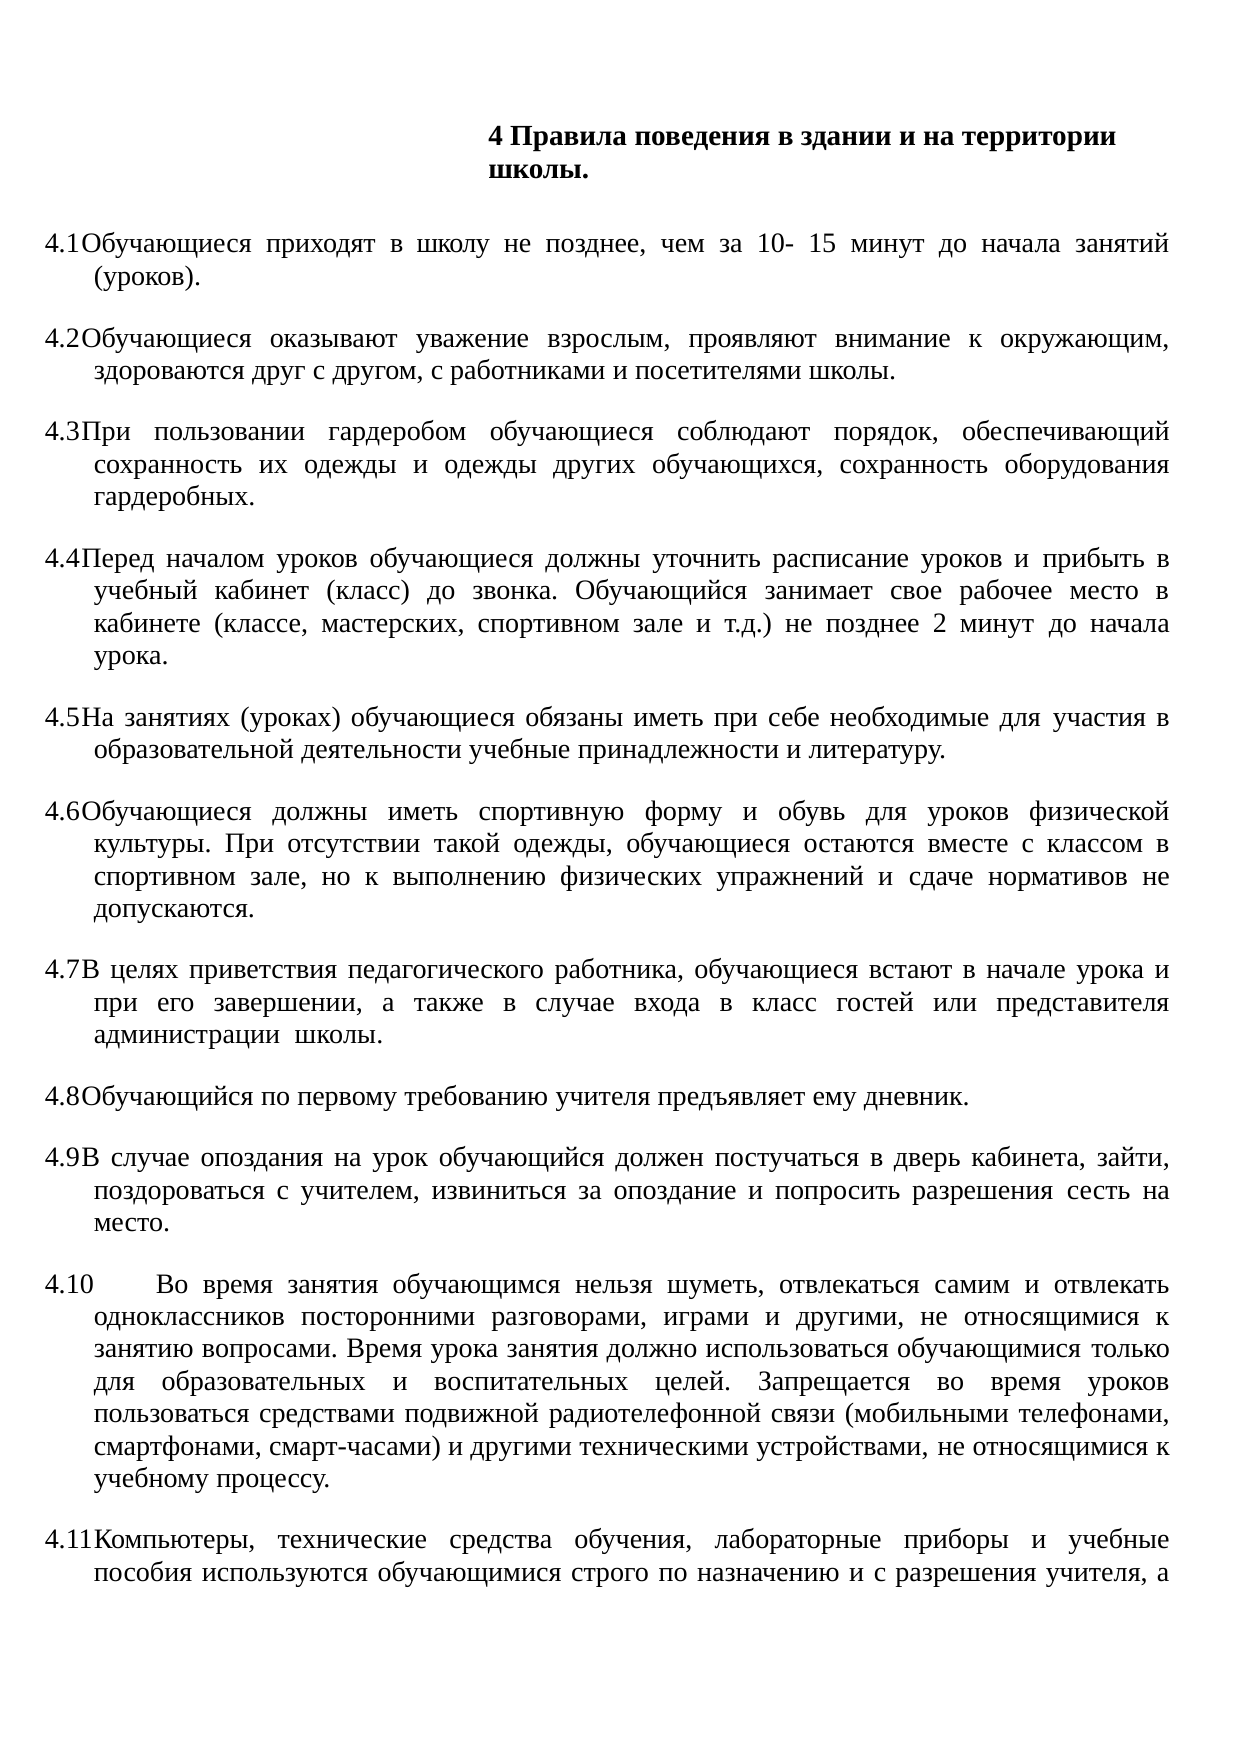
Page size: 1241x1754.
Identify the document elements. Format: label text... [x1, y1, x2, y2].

subtitle 4 Правила поведения в здании и на территории школы. [460, 118, 1170, 185]
list Во время занятия обучающимся нельзя шуметь, отвлекаться самим и отвлекать одноклассников посторонними разговорами, играми и другими, не относящимися к занятию вопросами. Время урока занятия должно использоваться обучающимися только для образовательных и воспитательных целей. Запрещается во время уроков пользоваться средствами подвижной радиотелефонной связи (мобильными телефонами, смартфонами, смарт-часами) и другими техническими устройствами, не относящимися к учебному процессу. [44, 1267, 1170, 1493]
list Обучающийся по первому требованию учителя предъявляет ему дневник. [44, 1079, 1170, 1111]
list В целях приветствия педагогического работника, обучающиеся встают в начале урока и при его завершении, а также в случае входа в класс гостей или представителя администрации школы. [44, 952, 1170, 1050]
list Обучающиеся приходят в школу не позднее, чем за 10- 15 минут до начала занятий (уроков). [44, 227, 1170, 291]
list Обучающиеся оказывают уважение взрослым, проявляют внимание к окружающим, здороваются друг с другом, с работниками и посетителями школы. [44, 321, 1170, 385]
list Перед началом уроков обучающиеся должны уточнить расписание уроков и прибыть в учебный кабинет (класс) до звонка. Обучающийся занимает свое рабочее место в кабинете (классе, мастерских, спортивном зале и т.д.) не позднее 2 минут до начала урока. [44, 541, 1170, 671]
list На занятиях (уроках) обучающиеся обязаны иметь при себе необходимые для участия в образовательной деятельности учебные принадлежности и литературу. [44, 700, 1170, 764]
list При пользовании гардеробом обучающиеся соблюдают порядок, обеспечивающий сохранность их одежды и одежды других обучающихся, сохранность оборудования гардеробных. [44, 414, 1170, 512]
list Компьютеры, технические средства обучения, лабораторные приборы и учебные пособия используются обучающимися строго по назначению и с разрешения учителя, а [44, 1523, 1170, 1587]
list В случае опоздания на урок обучающийся должен постучаться в дверь кабинета, зайти, поздороваться с учителем, извиниться за опоздание и попросить разрешения сесть на место. [44, 1140, 1170, 1237]
list Обучающиеся должны иметь спортивную форму и обувь для уроков физической культуры. При отсутствии такой одежды, обучающиеся остаются вместе с классом в спортивном зале, но к выполнению физических упражнений и сдаче нормативов не допускаются. [44, 794, 1170, 923]
